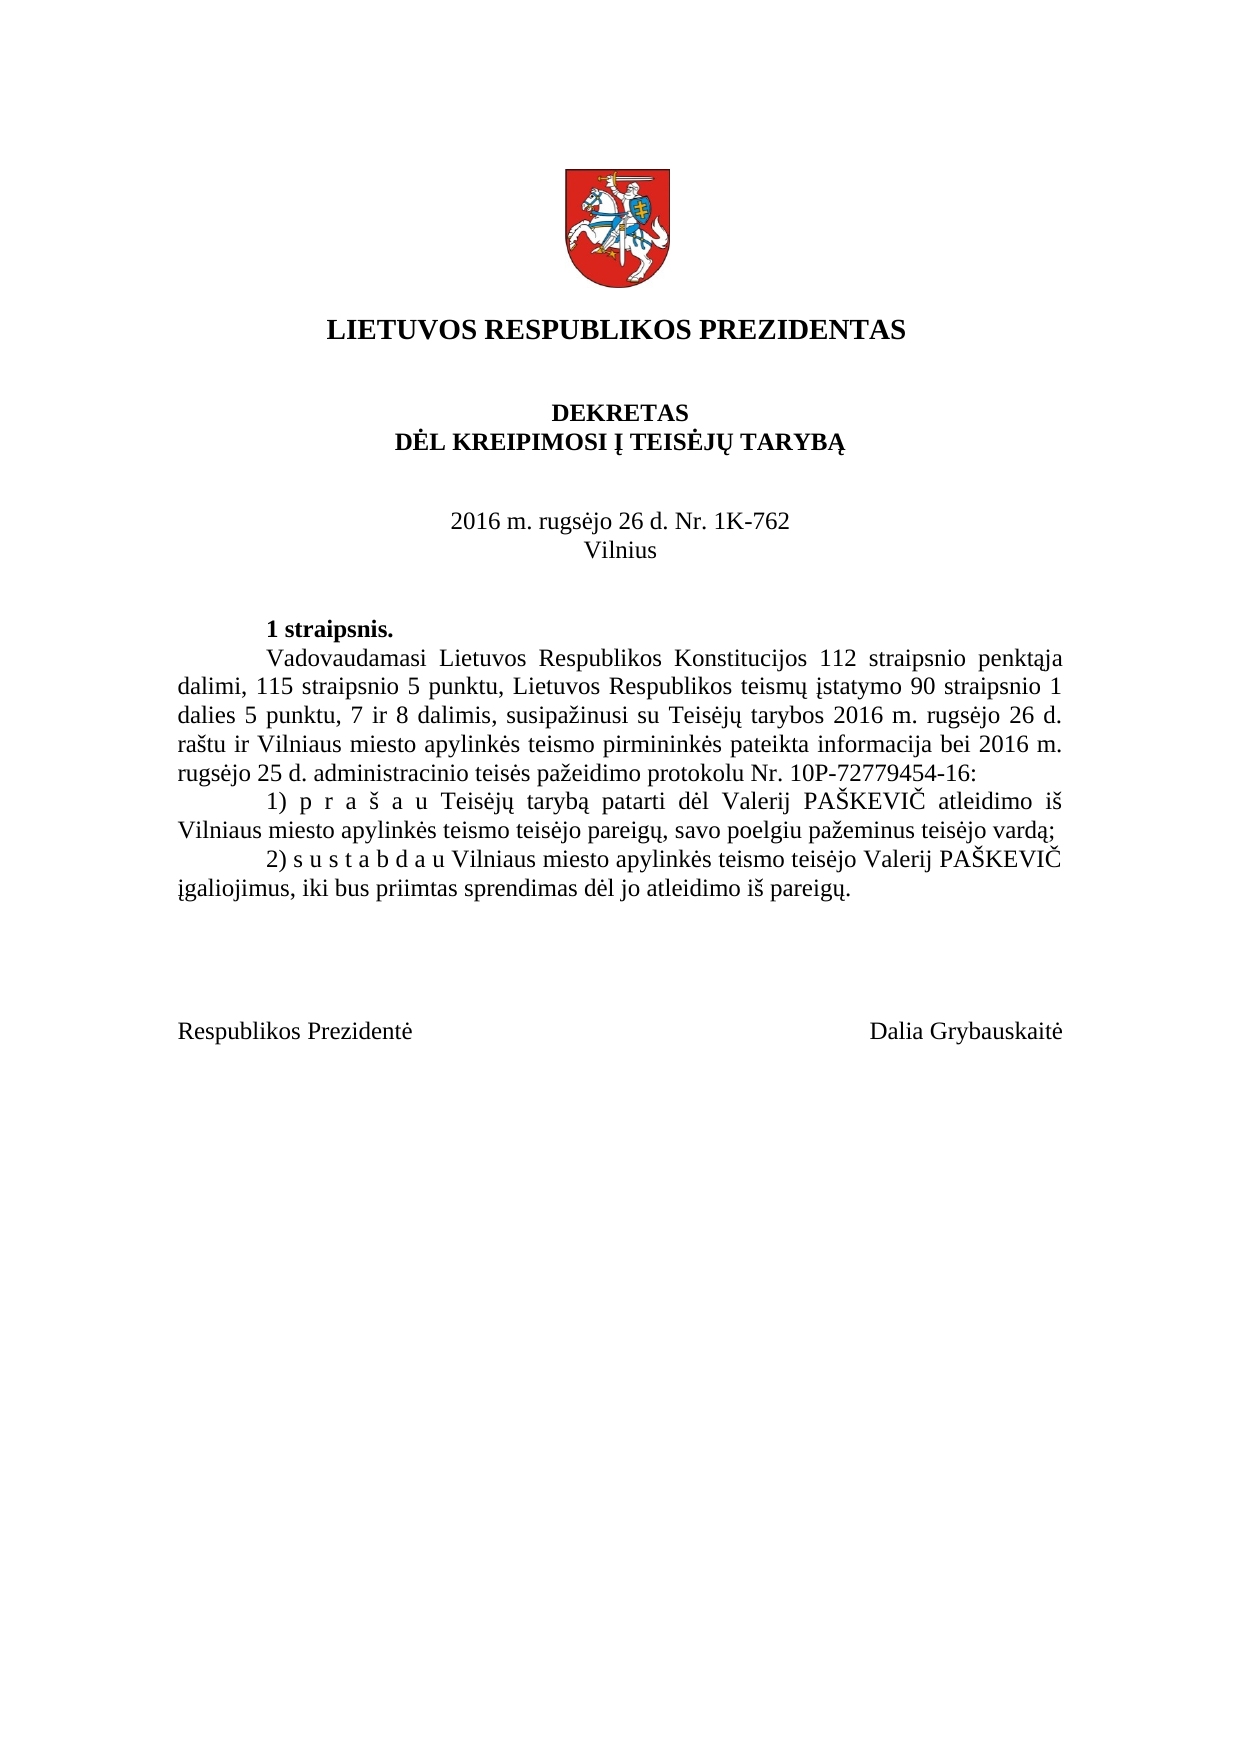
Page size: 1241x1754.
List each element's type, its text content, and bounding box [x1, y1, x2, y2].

text Dėl KREIPIMOSI Į TEISĖJŲ TARYBĄ [177, 427, 1063, 456]
text LIETUVOS RESPUBLIKOS PREZIDENTAS [177, 312, 1063, 346]
text 2) s u s t a b d a u Vilniaus miesto apylinkės teismo teisėjo Valerij PAŠKEVIČ įgaliojimus, iki bus priimtas sprendimas dėl jo atleidimo iš pareigų. [177, 844, 1063, 901]
text Vadovaudamasi Lietuvos Respublikos Konstitucijos 112 straipsnio penktąja dalimi, 115 straipsnio 5 punktu, Lietuvos Respublikos teismų įstatymo 90 straipsnio 1 dalies 5 punktu, 7 ir 8 dalimis, susipažinusi su Teisėjų tarybos 2016 m. rugsėjo 26 d. raštu ir Vilniaus miesto apylinkės teismo pirmininkės pateikta informacija bei 2016 m. rugsėjo 25 d. administracinio teisės pažeidimo protokolu Nr. 10P-72779454-16: [177, 643, 1063, 786]
text 2016 m. rugsėjo 26 d. Nr. 1K-762 [177, 506, 1063, 535]
text 1 straipsnis. [177, 614, 1063, 643]
text 1) p r a š a u Teisėjų tarybą patarti dėl Valerij PAŠKEVIČ atleidimo iš Vilniaus miesto apylinkės teismo teisėjo pareigų, savo poelgiu pažeminus teisėjo vardą; [177, 786, 1063, 844]
text Respublikos Prezidentė Dalia Grybauskaitė [177, 1016, 1063, 1045]
text DEKRETAS [177, 398, 1063, 427]
text Vilnius [177, 535, 1063, 563]
